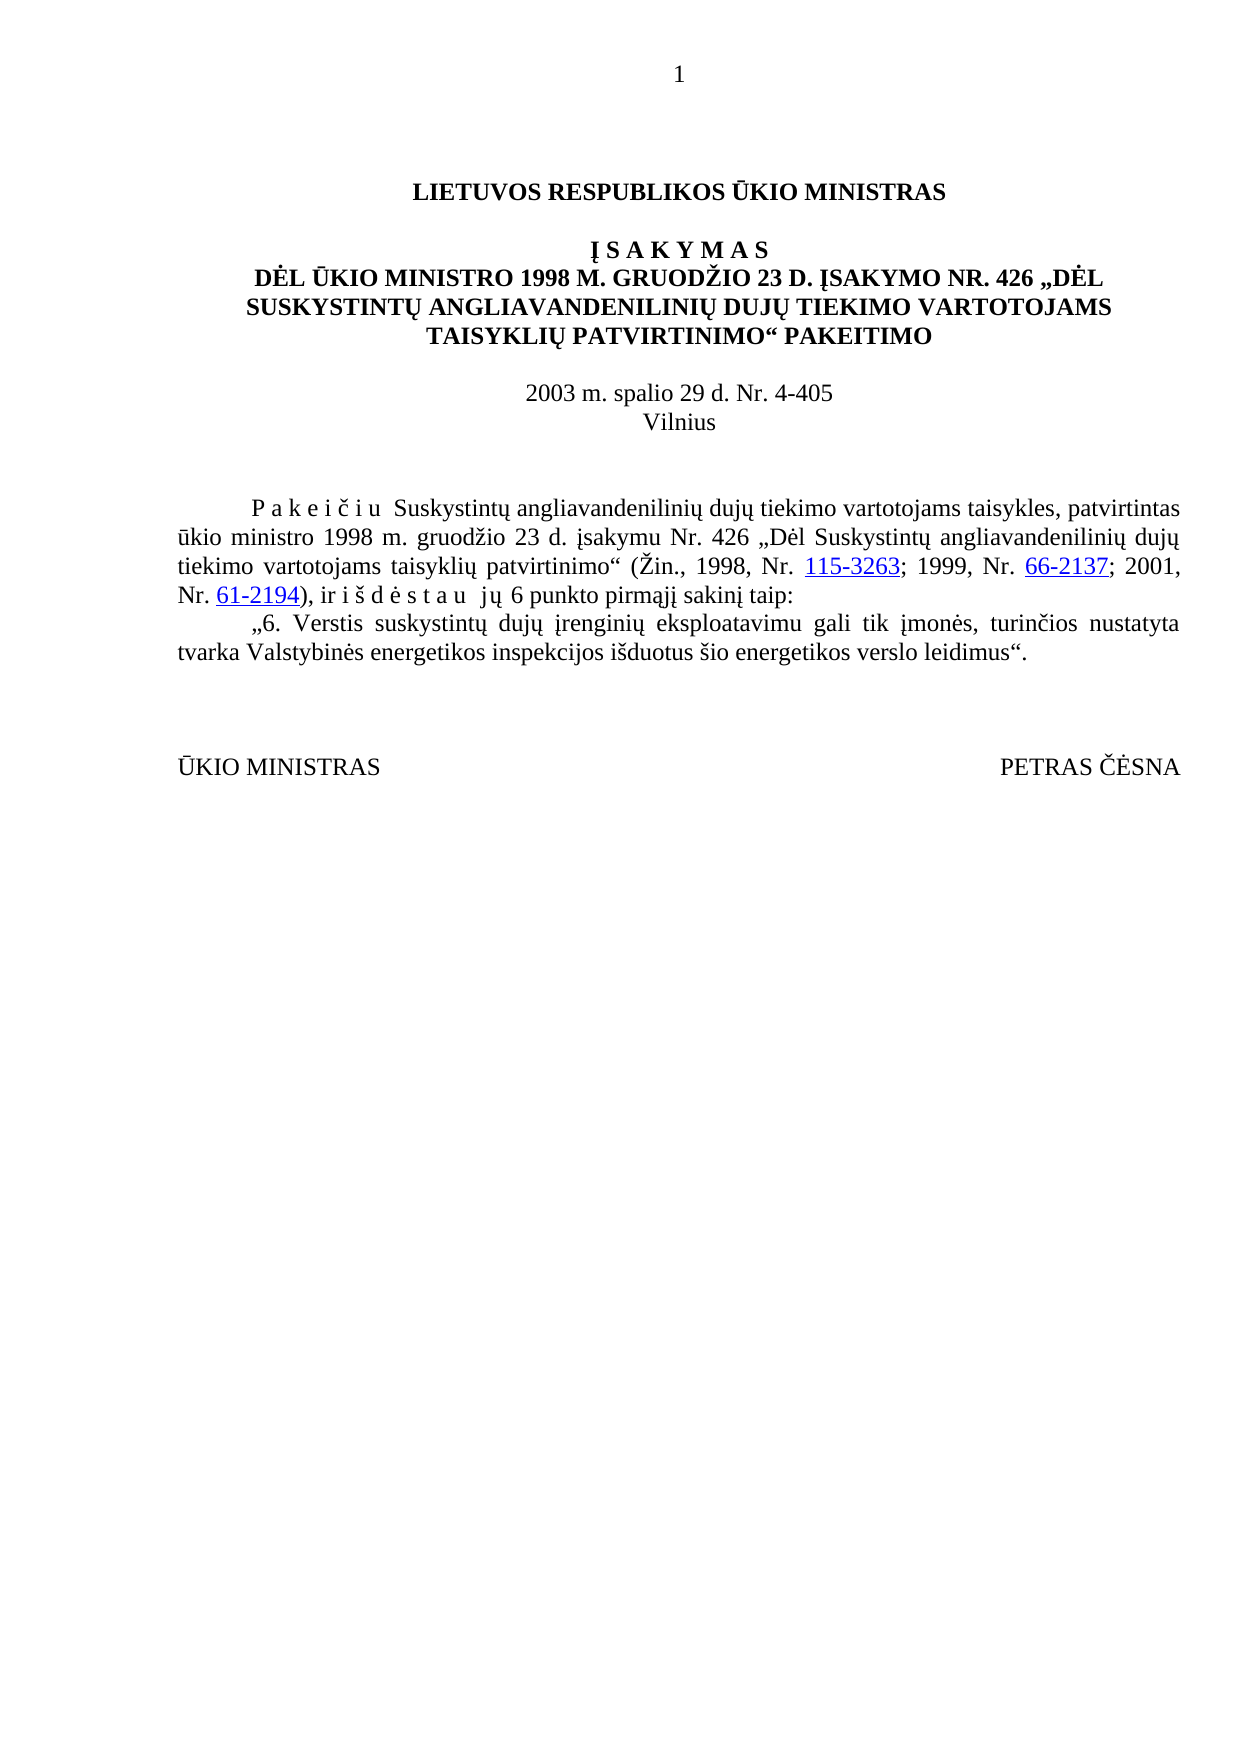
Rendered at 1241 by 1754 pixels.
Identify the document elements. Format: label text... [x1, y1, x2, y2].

text Į S A K Y M A S [177, 235, 1181, 263]
text 2003 m. spalio 29 d. Nr. 4-405 [177, 378, 1181, 407]
text Vilnius [177, 407, 1181, 436]
text Pakeičiu Suskystintų angliavandenilinių dujų tiekimo vartotojams taisykles, patvirtintas ūkio ministro 1998 m. gruodžio 23 d. įsakymu Nr. 426 „Dėl Suskystintų angliavandenilinių dujų tiekimo vartotojams taisyklių patvirtinimo“ (Žin., 1998, Nr. 115-3263; 1999, Nr. 66-2137; 2001, Nr. 61-2194), ir išdėstau jų 6 punkto pirmąjį sakinį taip: [177, 493, 1181, 608]
text LIETUVOS RESPUBLIKOS ŪKIO MINISTRAS [177, 177, 1181, 206]
text ŪKIO MINISTRAS PETRAS ČĖSNA [177, 752, 1181, 781]
text „6. Verstis suskystintų dujų įrenginių eksploatavimu gali tik įmonės, turinčios nustatyta tvarka Valstybinės energetikos inspekcijos išduotus šio energetikos verslo leidimus“. [177, 608, 1181, 666]
text DĖL ŪKIO MINISTRO 1998 M. GRUODŽIO 23 D. ĮSAKYMO NR. 426 „DĖL SUSKYSTINTŲ ANGLIAVANDENILINIŲ DUJŲ TIEKIMO VARTOTOJAMS TAISYKLIŲ PATVIRTINIMO“ PAKEITIMO [177, 263, 1181, 350]
